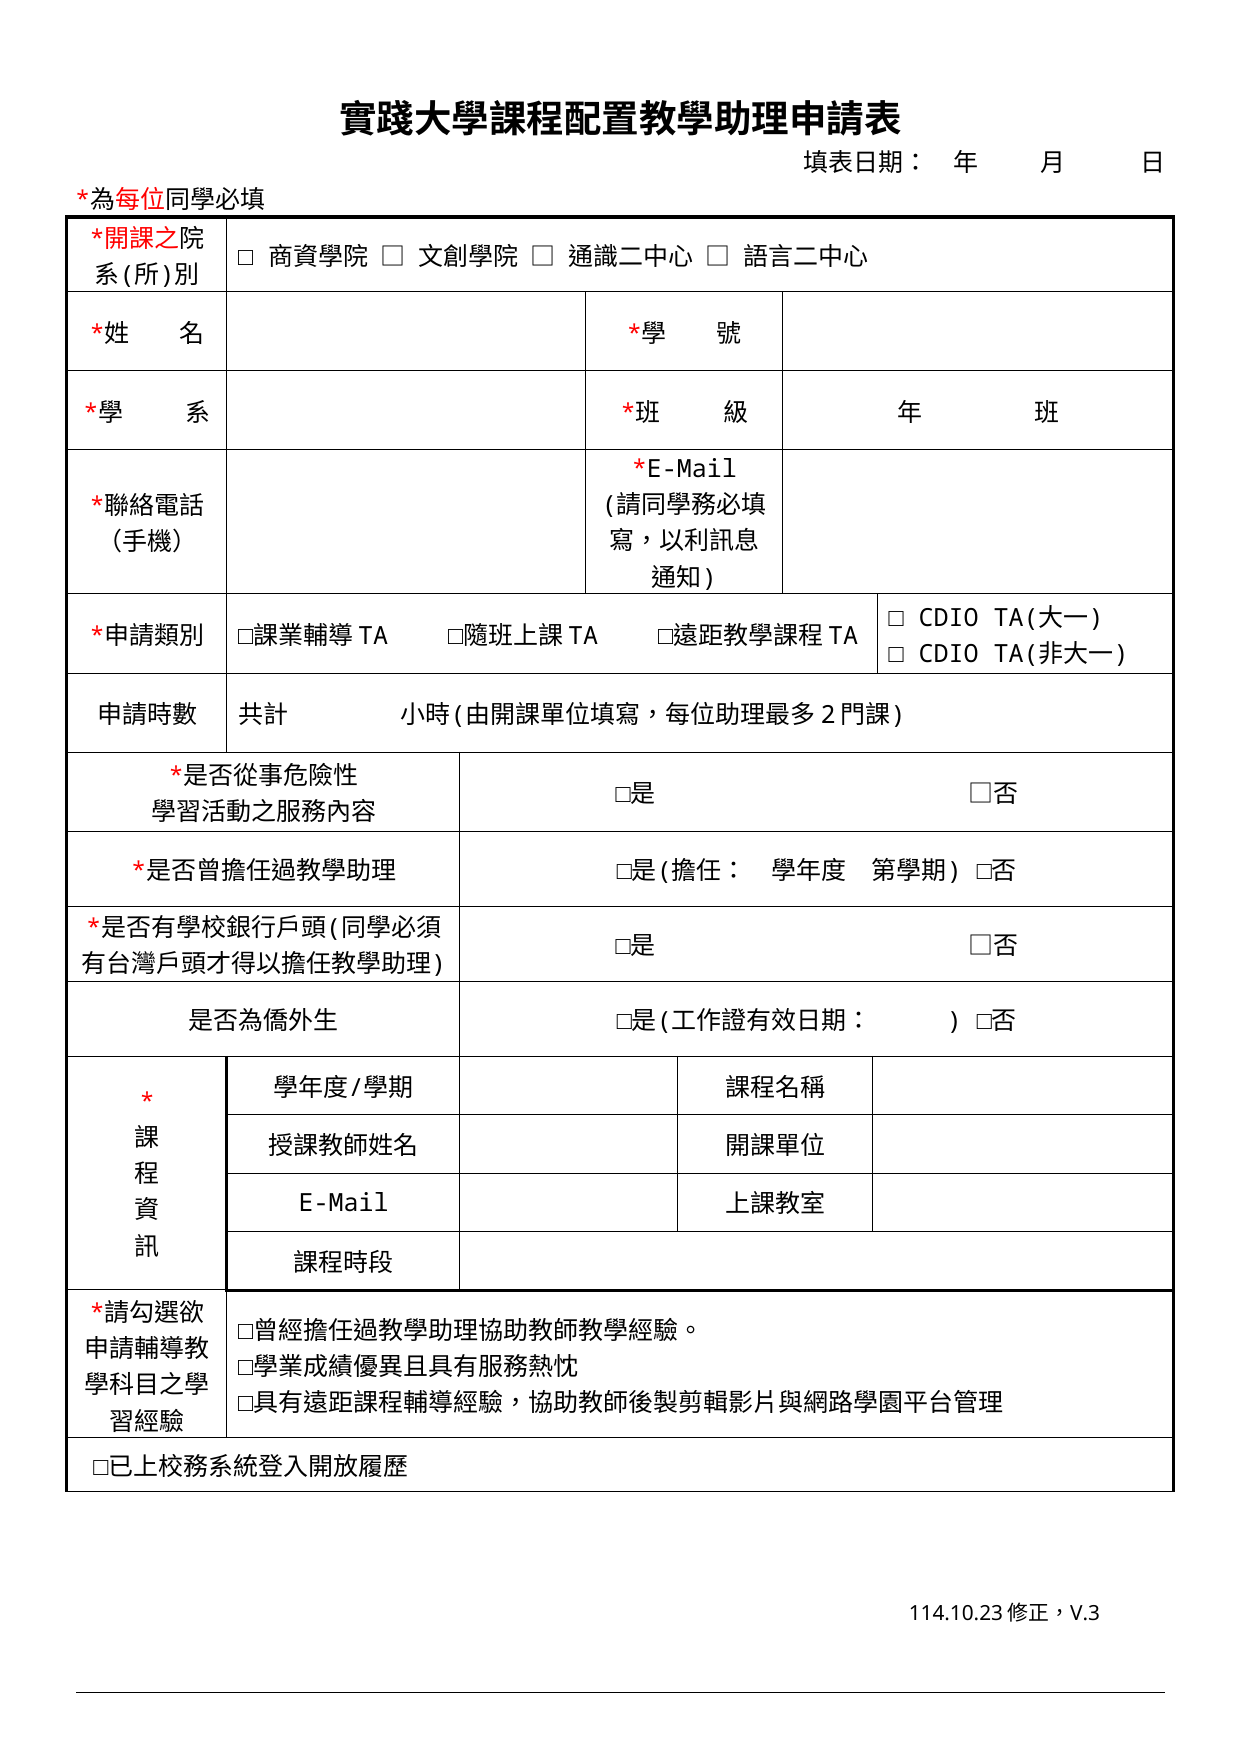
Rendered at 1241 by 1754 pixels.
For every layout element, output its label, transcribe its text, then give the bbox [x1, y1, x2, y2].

table_cell [227, 292, 585, 370]
table_cell * 課 程 資 訊 [68, 1057, 225, 1289]
table_cell *是否有學校銀行戶頭(同學必須有台灣戶頭才得以擔任教學助理) [68, 907, 459, 981]
table_cell □是(工作證有效日期： ) □否 [460, 982, 1172, 1056]
table_cell 上課教室 [678, 1174, 872, 1231]
table_cell [227, 371, 585, 449]
table_cell □ CDIO TA(大一) □ CDIO TA(非大一) [878, 594, 1172, 672]
table_cell [873, 1115, 1172, 1172]
table_cell *E-Mail (請同學務必填寫，以利訊息通知) [586, 450, 782, 593]
table_cell □是(擔任： 學年度 第學期) □否 [460, 832, 1172, 906]
table_cell 授課教師姓名 [228, 1115, 459, 1172]
table_header *開課之院系(所)別 [68, 219, 226, 291]
table_cell *聯絡電話 （手機） [68, 450, 226, 593]
table_cell E-Mail [228, 1174, 459, 1231]
table_cell *學 號 [586, 292, 782, 370]
text *為每位同學必填 [75, 179, 1165, 215]
table_cell *是否曾擔任過教學助理 [68, 832, 459, 906]
table_cell [783, 450, 1172, 593]
table_cell [460, 1057, 677, 1114]
table_cell [783, 292, 1172, 370]
table_cell 是否為僑外生 [68, 982, 459, 1056]
table_cell *班 級 [586, 371, 782, 449]
table_cell □曾經擔任過教學助理協助教師教學經驗。 □學業成績優異且具有服務熱忱 □具有遠距課程輔導經驗，協助教師後製剪輯影片與網路學園平台管理 [227, 1292, 1172, 1437]
table_cell [460, 1115, 677, 1172]
text 填表日期： 年 月 日 [75, 143, 1165, 179]
table_cell □是 □否 [460, 907, 1172, 981]
table_cell *申請類別 [68, 594, 226, 672]
table_cell 共計 小時(由開課單位填寫，每位助理最多2門課) [227, 674, 1172, 752]
table_cell □課業輔導TA □隨班上課TA □遠距教學課程TA [227, 594, 877, 672]
table_cell □是 □否 [460, 753, 1172, 831]
table_cell *是否從事危險性 學習活動之服務內容 [68, 753, 459, 831]
table_cell [873, 1174, 1172, 1231]
table_cell *姓 名 [68, 292, 226, 370]
text 實踐大學課程配置教學助理申請表 [75, 89, 1165, 143]
table_cell 年 班 [783, 371, 1172, 449]
table_cell [227, 450, 585, 593]
table_cell [460, 1232, 1172, 1289]
table_cell 課程名稱 [678, 1057, 872, 1114]
table_cell *請勾選欲申請輔導教學科目之學習經驗 [68, 1290, 226, 1437]
table_header □ 商資學院 □ 文創學院 □ 通識二中心 □ 語言二中心 [227, 219, 1172, 291]
table_cell [873, 1057, 1172, 1114]
table_cell 學年度/學期 [228, 1057, 459, 1114]
table_cell 開課單位 [678, 1115, 872, 1172]
table_cell *學 系 [68, 371, 226, 449]
table_cell 課程時段 [228, 1232, 459, 1289]
table_cell [460, 1174, 677, 1231]
table_cell 申請時數 [68, 674, 226, 752]
table_cell □已上校務系統登入開放履歷 [68, 1438, 1172, 1491]
